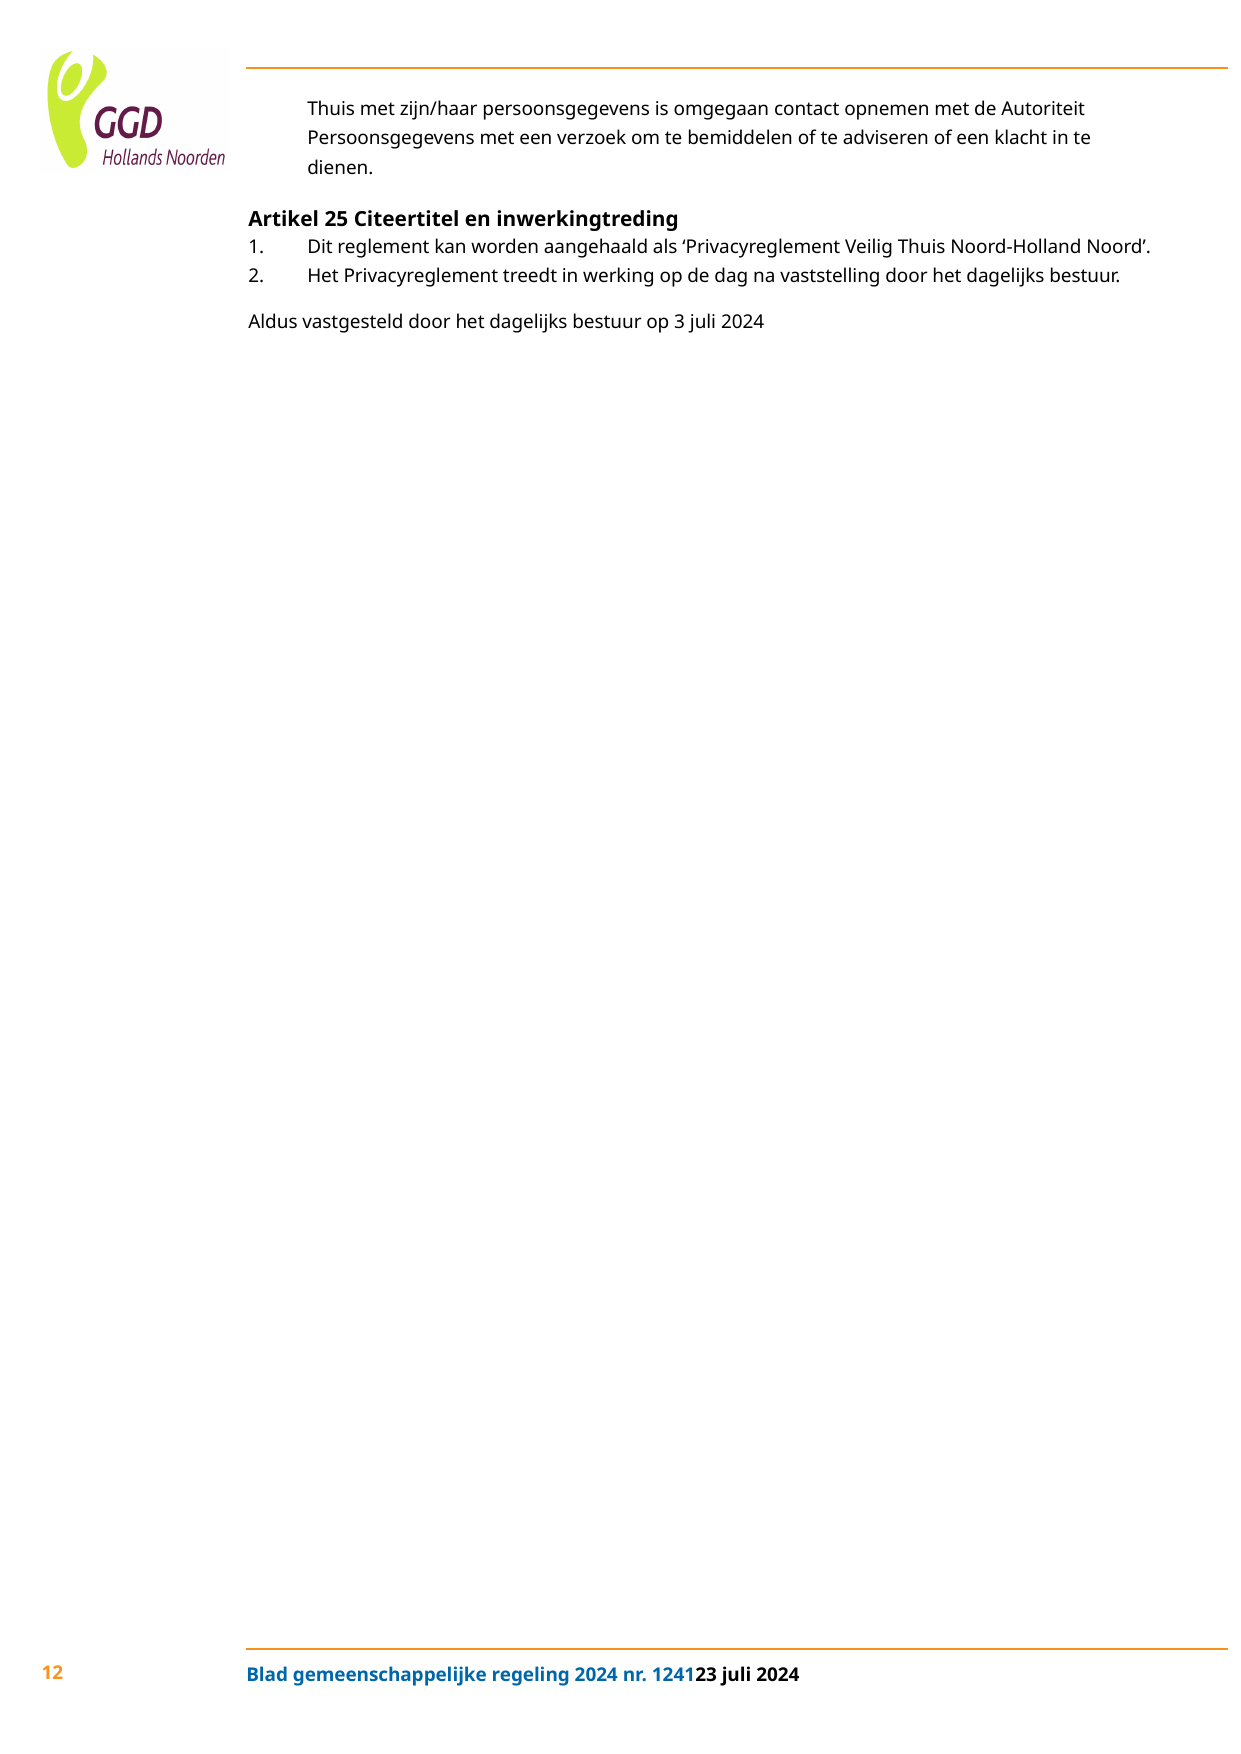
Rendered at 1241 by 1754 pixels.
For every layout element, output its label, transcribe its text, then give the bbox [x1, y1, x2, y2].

list Dit reglement kan worden aangehaald als ‘Privacyreglement Veilig Thuis Noord-Holland Noord’. [248, 233, 1152, 258]
picture [41, 47, 231, 172]
list Thuis met zijn/haar persoonsgegevens is omgegaan contact opnemen met de Autoriteit Persoonsgegevens met een verzoek om te bemiddelen of te adviseren of een klacht in te dienen. [248, 95, 1152, 180]
text Artikel 25 Citeertitel en inwerkingtreding [248, 204, 1152, 233]
text Aldus vastgesteld door het dagelijks bestuur op 3 juli 2024 [248, 308, 1152, 334]
list Het Privacyreglement treedt in werking op de dag na vaststelling door het dagelijks bestuur. [248, 262, 1152, 288]
